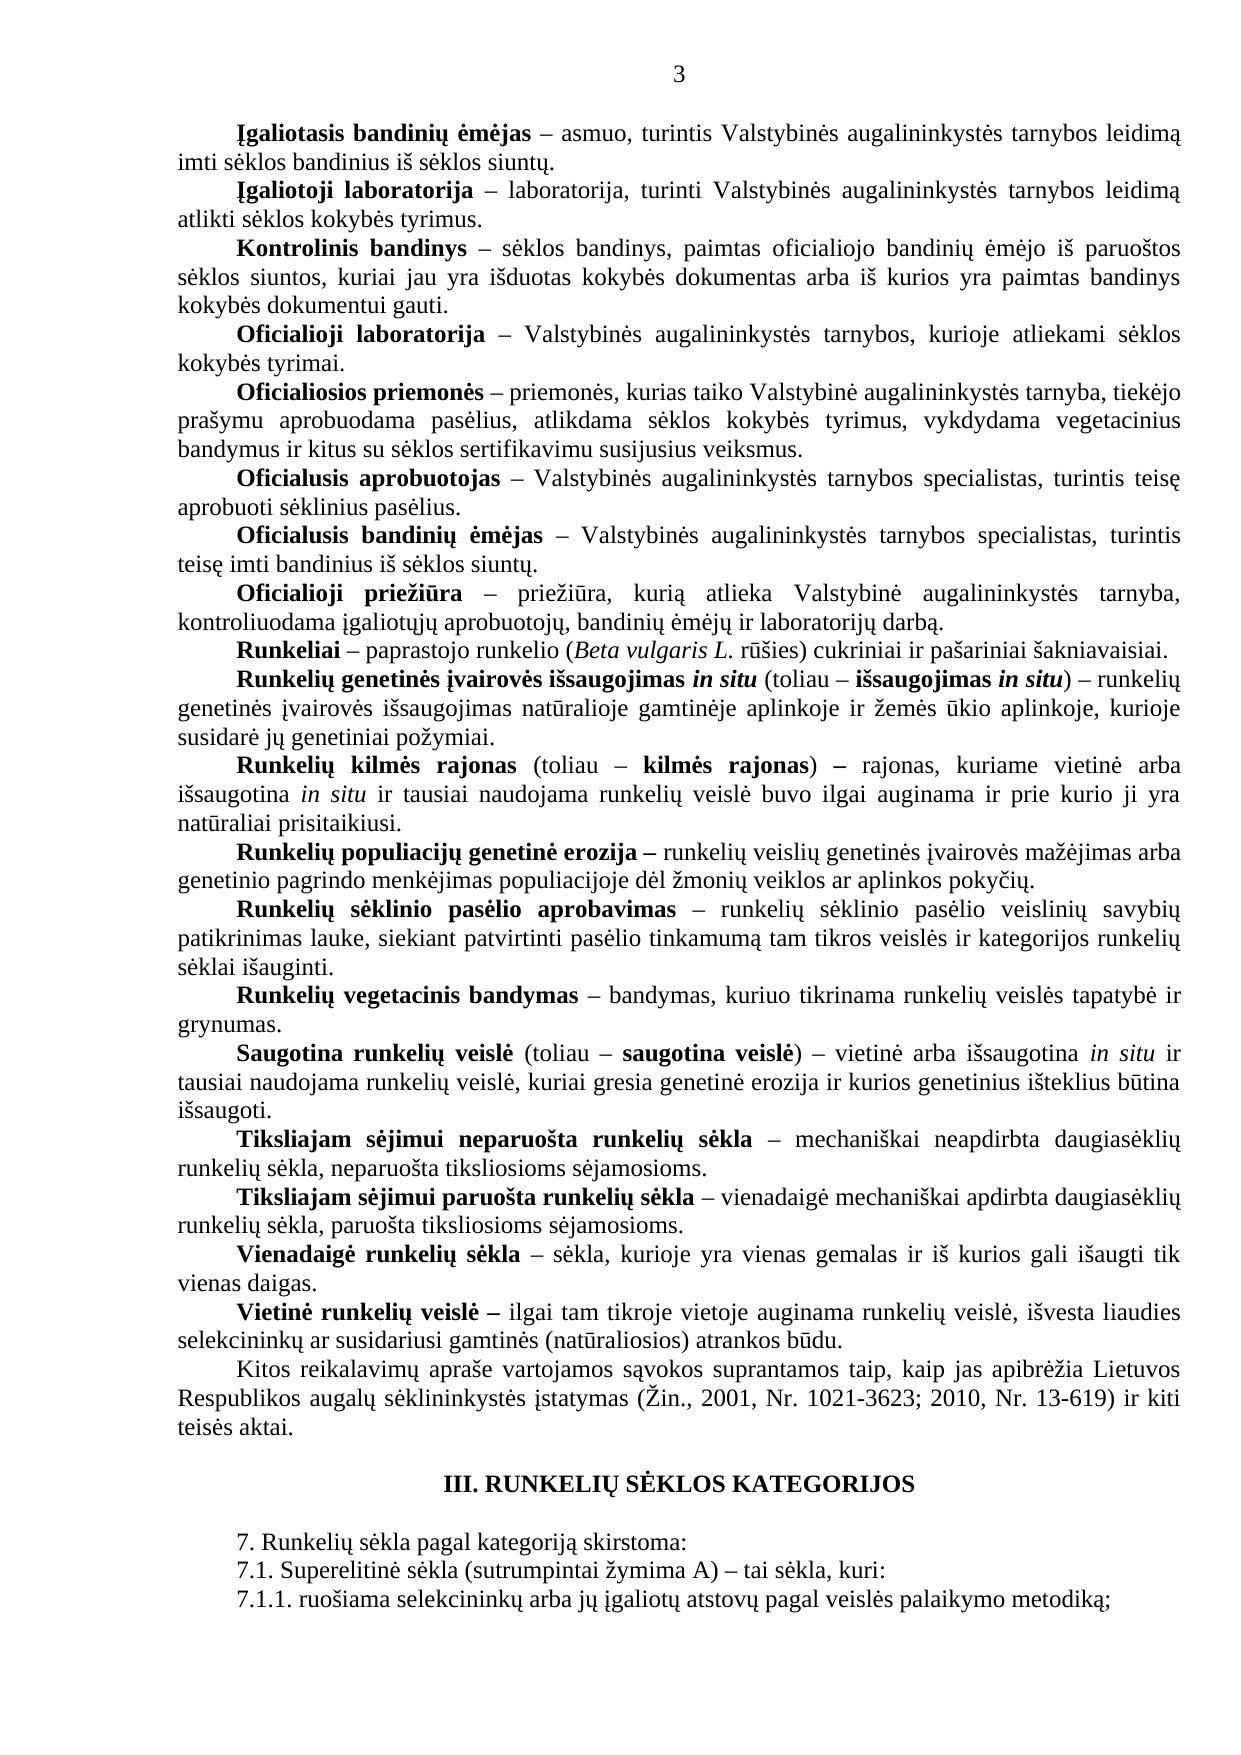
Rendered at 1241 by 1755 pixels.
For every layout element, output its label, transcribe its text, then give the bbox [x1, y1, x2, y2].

text Kitos reikalavimų apraše vartojamos sąvokos suprantamos taip, kaip jas apibrėžia Lietuvos Respublikos augalų sėklininkystės įstatymas (Žin., 2001, Nr. 1021-3623; 2010, Nr. 13-619) ir kiti teisės aktai. [177, 1354, 1181, 1441]
text Runkelių populiacijų genetinė erozija – runkelių veislių genetinės įvairovės mažėjimas arba genetinio pagrindo menkėjimas populiacijoje dėl žmonių veiklos ar aplinkos pokyčių. [177, 837, 1181, 894]
text Oficialusis bandinių ėmėjas – Valstybinės augalininkystės tarnybos specialistas, turintis teisę imti bandinius iš sėklos siuntų. [177, 521, 1181, 578]
text Įgaliotoji laboratorija – laboratorija, turinti Valstybinės augalininkystės tarnybos leidimą atlikti sėklos kokybės tyrimus. [177, 176, 1181, 233]
text Runkelių genetinės įvairovės išsaugojimas in situ (toliau – išsaugojimas in situ) – runkelių genetinės įvairovės išsaugojimas natūralioje gamtinėje aplinkoje ir žemės ūkio aplinkoje, kurioje susidarė jų genetiniai požymiai. [177, 664, 1181, 751]
text 7. Runkelių sėkla pagal kategoriją skirstoma: [177, 1527, 1181, 1556]
text Oficialioji priežiūra – priežiūra, kurią atlieka Valstybinė augalininkystės tarnyba, kontroliuodama įgaliotųjų aprobuotojų, bandinių ėmėjų ir laboratorijų darbą. [177, 578, 1181, 636]
text Runkelių kilmės rajonas (toliau – kilmės rajonas) – rajonas, kuriame vietinė arba išsaugotina in situ ir tausiai naudojama runkelių veislė buvo ilgai auginama ir prie kurio ji yra natūraliai prisitaikiusi. [177, 751, 1181, 837]
text Kontrolinis bandinys – sėklos bandinys, paimtas oficialiojo bandinių ėmėjo iš paruoštos sėklos siuntos, kuriai jau yra išduotas kokybės dokumentas arba iš kurios yra paimtas bandinys kokybės dokumentui gauti. [177, 233, 1181, 319]
text 7.1. Superelitinė sėkla (sutrumpintai žymima A) – tai sėkla, kuri: [177, 1556, 1181, 1584]
text 7.1.1. ruošiama selekcininkų arba jų įgaliotų atstovų pagal veislės palaikymo metodiką; [177, 1584, 1181, 1613]
text Tiksliajam sėjimui paruošta runkelių sėkla – vienadaigė mechaniškai apdirbta daugiasėklių runkelių sėkla, paruošta tiksliosioms sėjamosioms. [177, 1182, 1181, 1239]
text Oficialioji laboratorija – Valstybinės augalininkystės tarnybos, kurioje atliekami sėklos kokybės tyrimai. [177, 319, 1181, 377]
text Oficialiosios priemonės – priemonės, kurias taiko Valstybinė augalininkystės tarnyba, tiekėjo prašymu aprobuodama pasėlius, atlikdama sėklos kokybės tyrimus, vykdydama vegetacinius bandymus ir kitus su sėklos sertifikavimu susijusius veiksmus. [177, 377, 1181, 463]
text Įgaliotasis bandinių ėmėjas – asmuo, turintis Valstybinės augalininkystės tarnybos leidimą imti sėklos bandinius iš sėklos siuntų. [177, 118, 1181, 176]
text Saugotina runkelių veislė (toliau – saugotina veislė) – vietinė arba išsaugotina in situ ir tausiai naudojama runkelių veislė, kuriai gresia genetinė erozija ir kurios genetinius išteklius būtina išsaugoti. [177, 1038, 1181, 1124]
text Vienadaigė runkelių sėkla – sėkla, kurioje yra vienas gemalas ir iš kurios gali išaugti tik vienas daigas. [177, 1239, 1181, 1297]
text III. RUNKELIŲ SĖKLOS KATEGORIJOS [177, 1469, 1181, 1498]
text Runkelių vegetacinis bandymas – bandymas, kuriuo tikrinama runkelių veislės tapatybė ir grynumas. [177, 981, 1181, 1038]
text Runkeliai – paprastojo runkelio (Beta vulgaris L. rūšies) cukriniai ir pašariniai šakniavaisiai. [177, 636, 1181, 664]
text Oficialusis aprobuotojas – Valstybinės augalininkystės tarnybos specialistas, turintis teisę aprobuoti sėklinius pasėlius. [177, 463, 1181, 521]
text Tiksliajam sėjimui neparuošta runkelių sėkla – mechaniškai neapdirbta daugiasėklių runkelių sėkla, neparuošta tiksliosioms sėjamosioms. [177, 1124, 1181, 1182]
text Vietinė runkelių veislė – ilgai tam tikroje vietoje auginama runkelių veislė, išvesta liaudies selekcininkų ar susidariusi gamtinės (natūraliosios) atrankos būdu. [177, 1297, 1181, 1354]
text Runkelių sėklinio pasėlio aprobavimas – runkelių sėklinio pasėlio veislinių savybių patikrinimas lauke, siekiant patvirtinti pasėlio tinkamumą tam tikros veislės ir kategorijos runkelių sėklai išauginti. [177, 894, 1181, 981]
